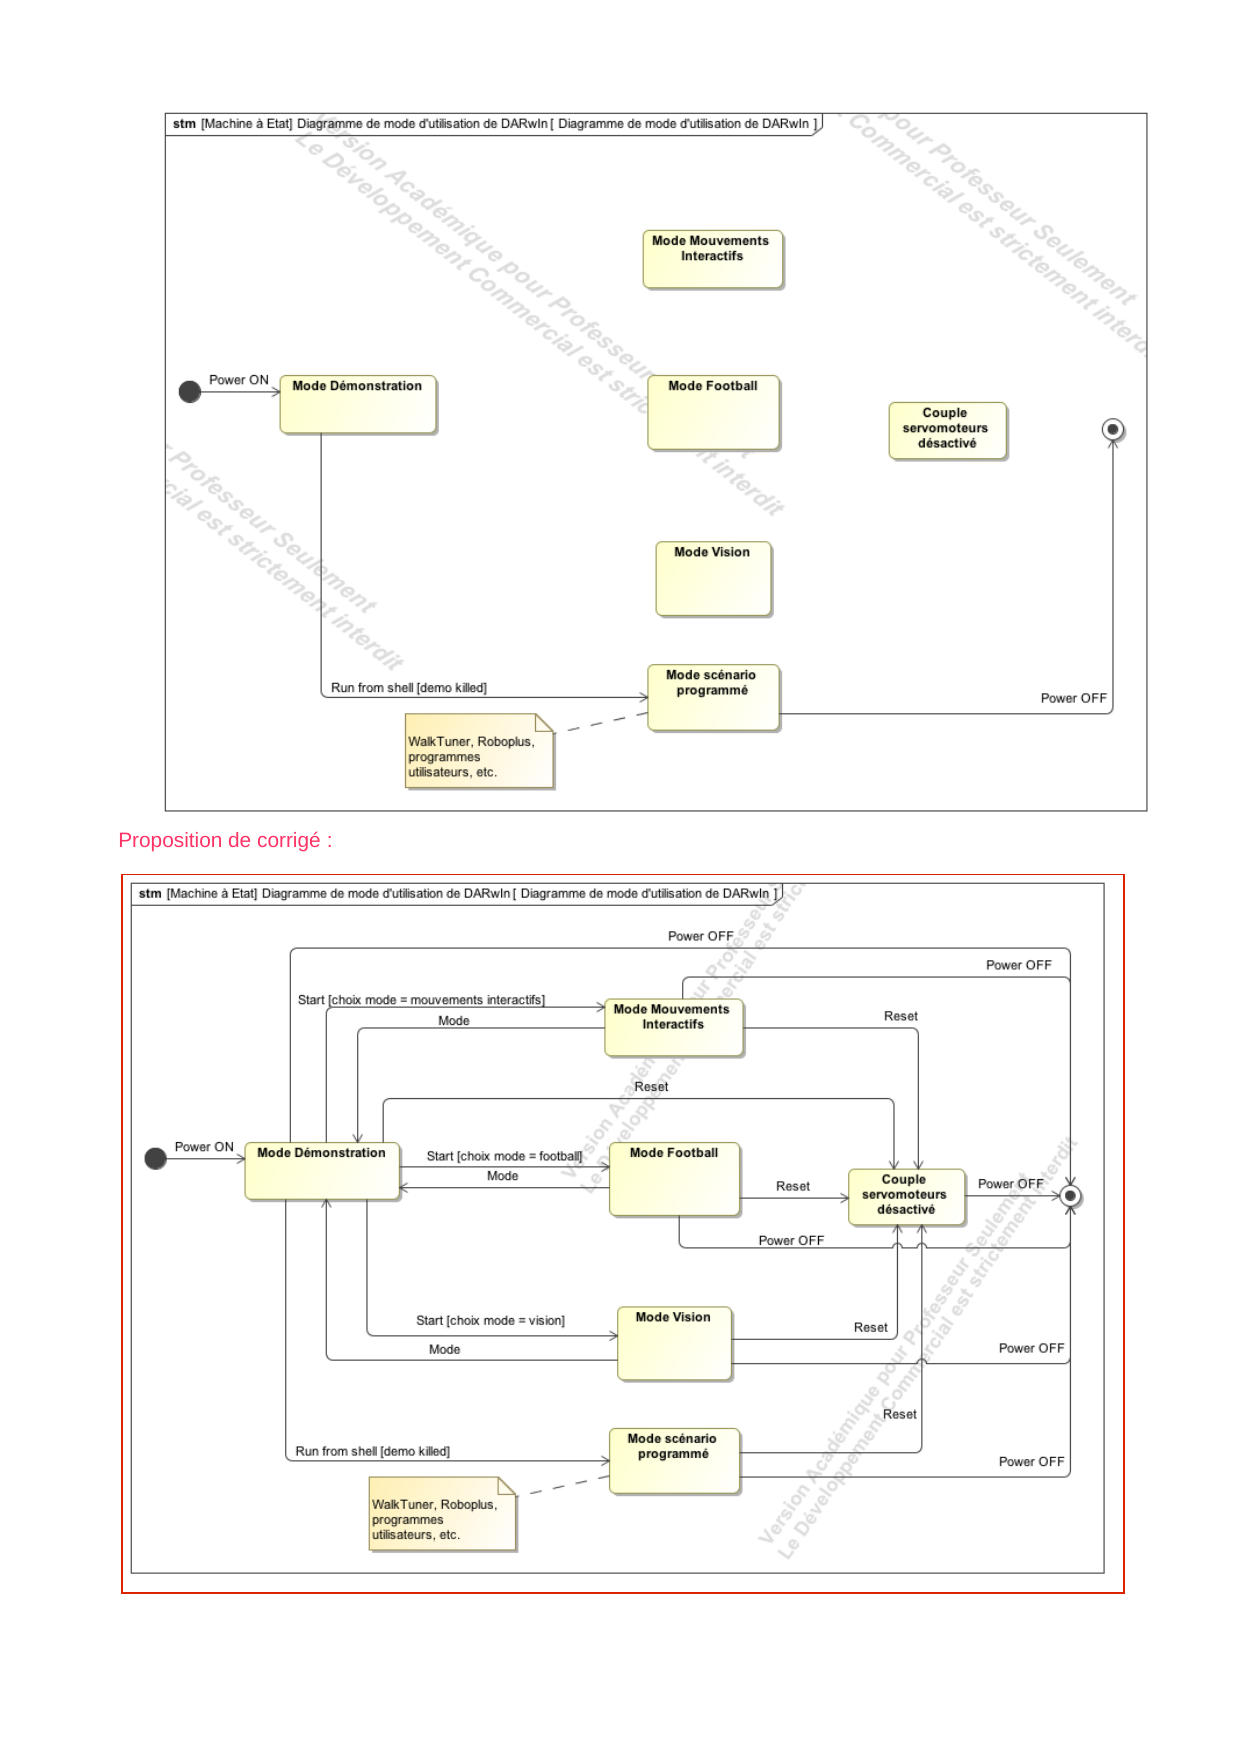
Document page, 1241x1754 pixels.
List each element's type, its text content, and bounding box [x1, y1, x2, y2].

text Proposition de corrigé : [118, 144, 1122, 852]
picture [125, 878, 1121, 1590]
picture [159, 107, 1164, 828]
